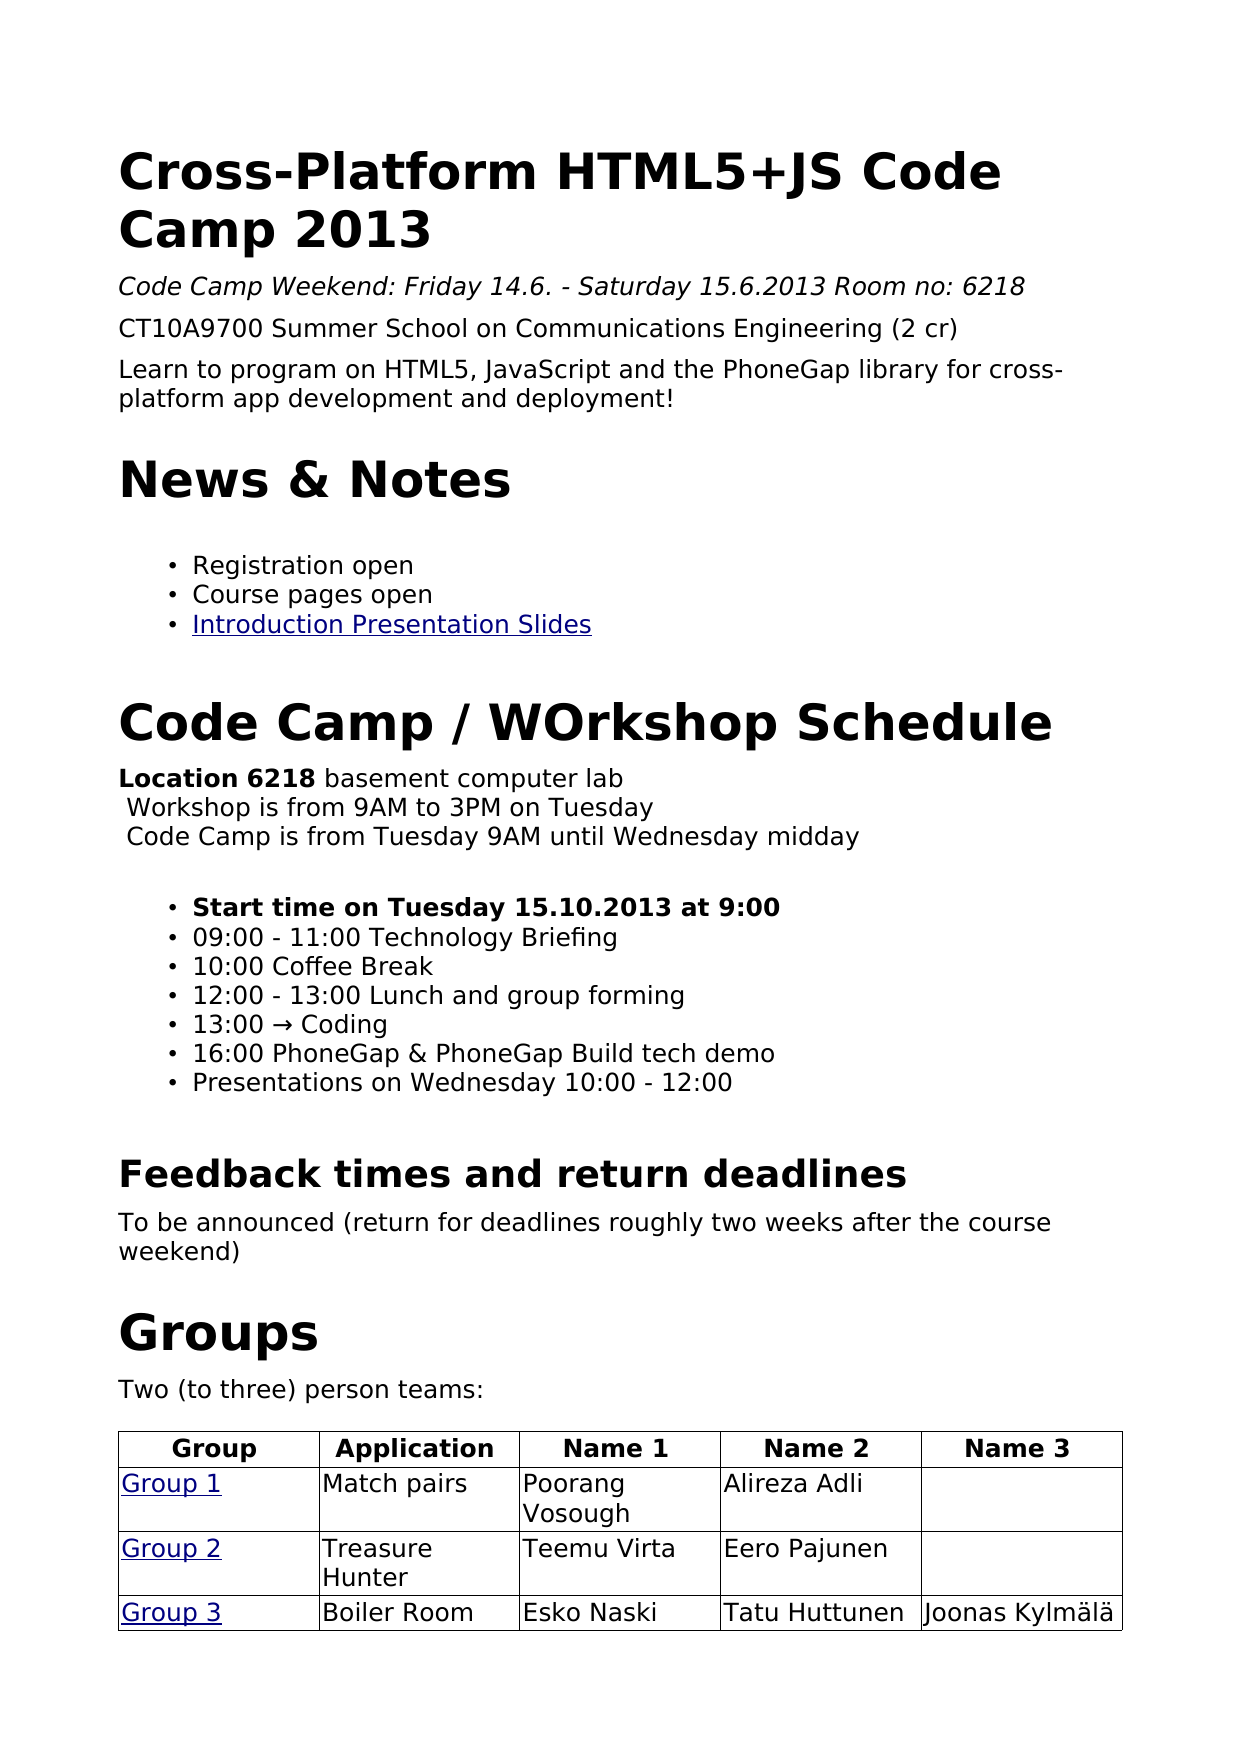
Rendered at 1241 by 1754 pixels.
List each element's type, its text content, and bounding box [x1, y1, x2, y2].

table_cell Boiler Room [320, 1596, 519, 1630]
list Registration open [177, 551, 1122, 581]
list 16:00 PhoneGap & PhoneGap Build tech demo [177, 1039, 1122, 1069]
text Learn to program on HTML5, JavaScript and the PhoneGap library for cross-platform app development and deployment! [118, 355, 1122, 414]
list Course pages open [177, 581, 1122, 610]
text Code Camp Weekend: Friday 14.6. - Saturday 15.6.2013 Room no: 6218 [118, 272, 1122, 301]
table_cell [922, 1532, 1122, 1595]
subtitle Code Camp / WOrkshop Schedule [118, 693, 1122, 752]
table_cell Eero Pajunen [721, 1532, 921, 1595]
list Introduction Presentation Slides [177, 610, 1122, 639]
text CT10A9700 Summer School on Communications Engineering (2 cr) [118, 314, 1122, 343]
subtitle Feedback times and return deadlines [118, 1152, 1122, 1196]
table_cell Treasure Hunter [320, 1532, 519, 1595]
table_cell Joonas Kylmälä [922, 1596, 1122, 1630]
table_cell Esko Naski [520, 1596, 720, 1630]
list Start time on Tuesday 15.10.2013 at 9:00 [177, 894, 1122, 923]
table_cell Poorang Vosough [520, 1468, 720, 1531]
subtitle News & Notes [118, 451, 1122, 509]
table_cell Match pairs [320, 1468, 519, 1531]
table_cell Group 1 [119, 1468, 319, 1531]
table_cell Teemu Virta [520, 1532, 720, 1595]
table_cell Group 3 [119, 1596, 319, 1630]
subtitle Groups [118, 1304, 1122, 1362]
list 09:00 - 11:00 Technology Briefing [177, 923, 1122, 952]
table_cell Group 2 [119, 1532, 319, 1595]
table_cell [922, 1468, 1122, 1531]
table_cell Tatu Huttunen [721, 1596, 921, 1630]
text Two (to three) person teams: [118, 1375, 1122, 1404]
list 10:00 Coffee Break [177, 952, 1122, 981]
list Presentations on Wednesday 10:00 - 12:00 [177, 1069, 1122, 1098]
list 13:00 → Coding [177, 1010, 1122, 1039]
table_header Name 2 [721, 1432, 921, 1467]
text Location 6218 basement computer lab Workshop is from 9AM to 3PM on Tuesday Code Camp is from Tuesday 9AM until Wednesday midday [118, 764, 1122, 852]
table_header Name 1 [520, 1432, 720, 1467]
table_header Application [320, 1432, 519, 1467]
table_header Name 3 [922, 1432, 1122, 1467]
table_header Group [119, 1432, 319, 1467]
text To be announced (return for deadlines roughly two weeks after the course weekend) [118, 1208, 1122, 1267]
list 12:00 - 13:00 Lunch and group forming [177, 981, 1122, 1010]
table_cell Alireza Adli [721, 1468, 921, 1531]
subtitle Cross-Platform HTML5+JS Code Camp 2013 [118, 143, 1122, 259]
